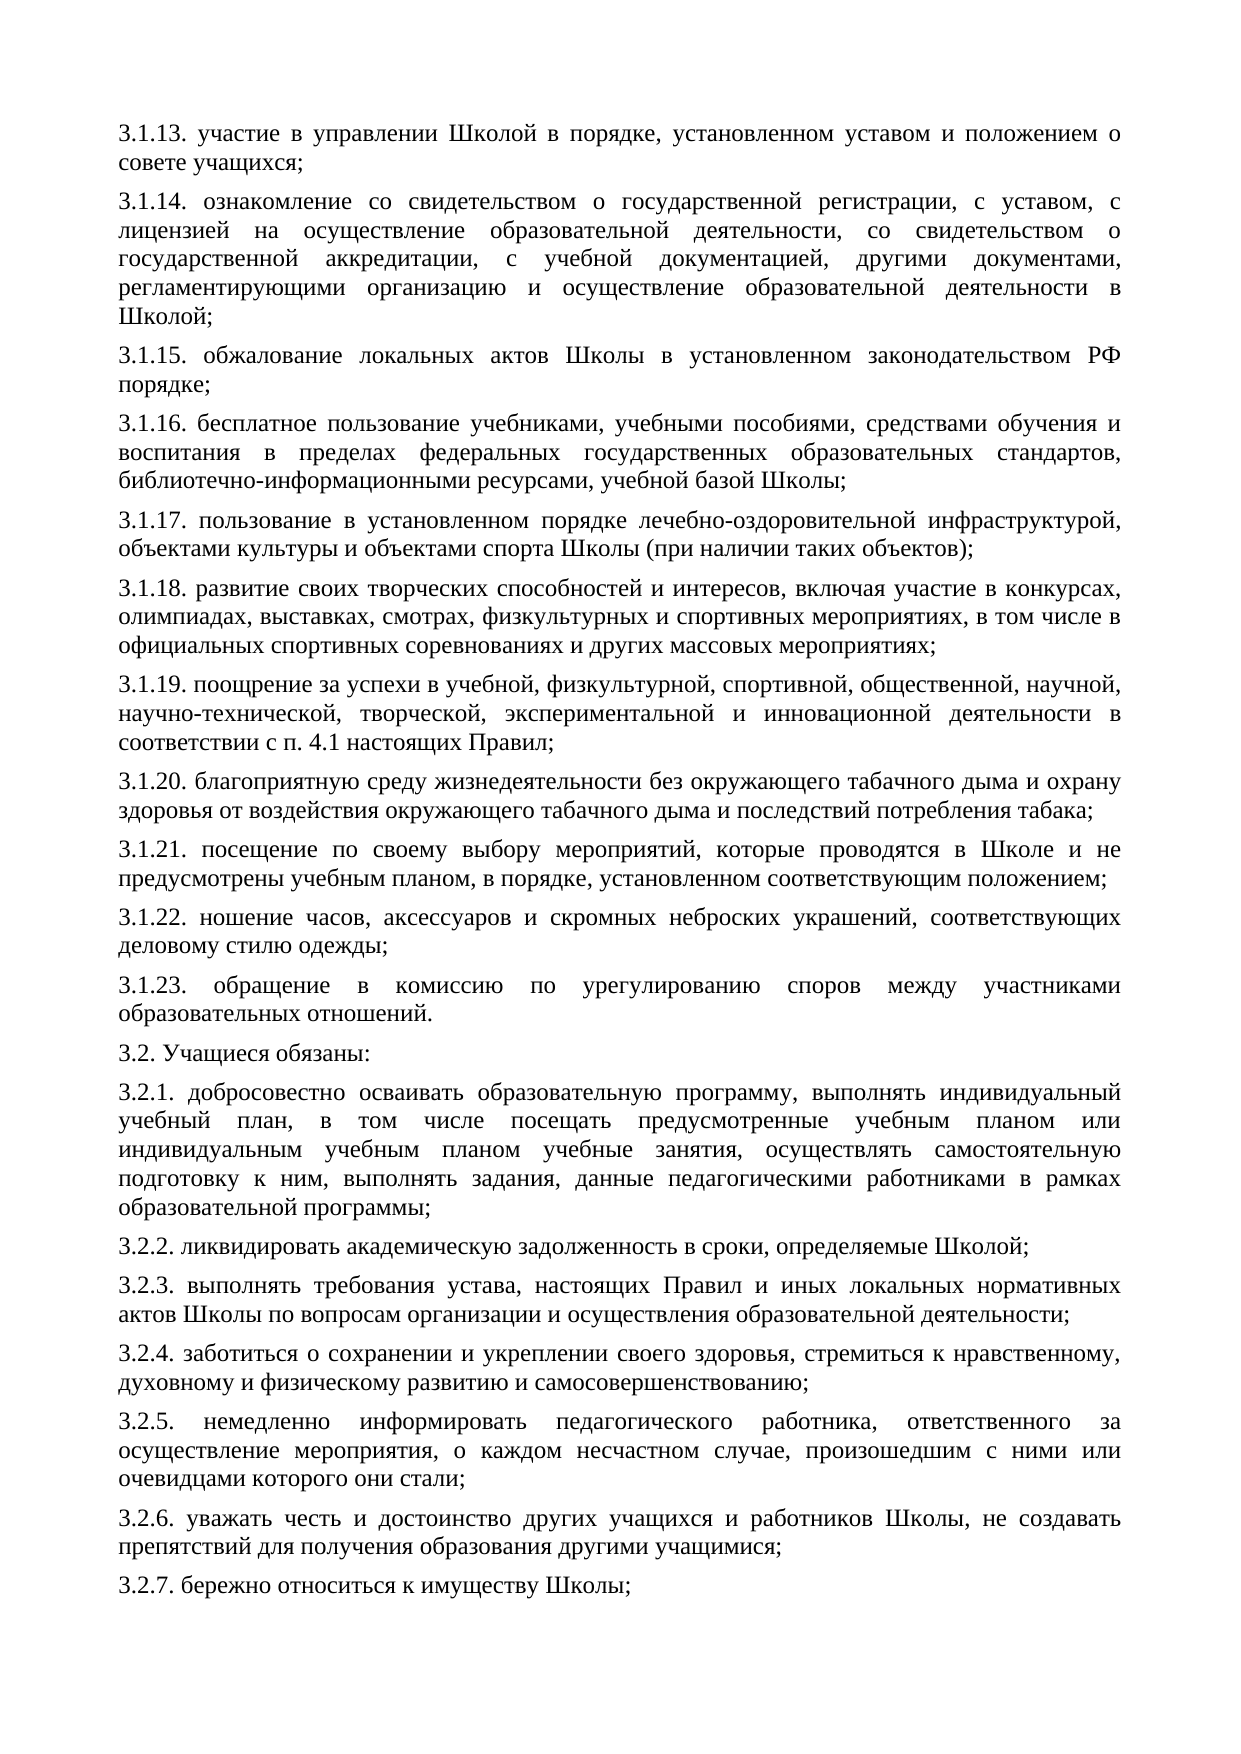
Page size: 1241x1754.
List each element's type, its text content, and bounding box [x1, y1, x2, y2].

text 3.2.3. выполнять требования устава, настоящих Правил и иных локальных нормативных актов Школы по вопросам организации и осуществления образовательной деятельности; [118, 1270, 1122, 1328]
text 3.1.15. обжалование локальных актов Школы в установленном законодательством РФ порядке; [118, 340, 1122, 398]
text 3.1.13. участие в управлении Школой в порядке, установленном уставом и положением о совете учащихся; [118, 118, 1122, 176]
text 3.1.16. бесплатное пользование учебниками, учебными пособиями, средствами обучения и воспитания в пределах федеральных государственных образовательных стандартов, библиотечно-информационными ресурсами, учебной базой Школы; [118, 408, 1122, 494]
text 3.2.5. немедленно информировать педагогического работника, ответственного за осуществление мероприятия, о каждом несчастном случае, произошедшим с ними или очевидцами которого они стали; [118, 1406, 1122, 1492]
text 3.2.4. заботиться о сохранении и укреплении своего здоровья, стремиться к нравственному, духовному и физическому развитию и самосовершенствованию; [118, 1338, 1122, 1396]
text 3.1.19. поощрение за успехи в учебной, физкультурной, спортивной, общественной, научной, научно-технической, творческой, экспериментальной и инновационной деятельности в соответствии с п. 4.1 настоящих Правил; [118, 669, 1122, 756]
text 3.1.21. посещение по своему выбору мероприятий, которые проводятся в Школе и не предусмотрены учебным планом, в порядке, установленном соответствующим положением; [118, 834, 1122, 891]
text 3.1.20. благоприятную среду жизнедеятельности без окружающего табачного дыма и охрану здоровья от воздействия окружающего табачного дыма и последствий потребления табака; [118, 766, 1122, 823]
text 3.2. Учащиеся обязаны: [118, 1038, 1122, 1066]
text 3.1.17. пользование в установленном порядке лечебно-оздоровительной инфраструктурой, объектами культуры и объектами спорта Школы (при наличии таких объектов); [118, 505, 1122, 562]
text 3.1.23. обращение в комиссию по урегулированию споров между участниками образовательных отношений. [118, 970, 1122, 1027]
text 3.2.7. бережно относиться к имуществу Школы; [118, 1571, 1122, 1599]
text 3.2.2. ликвидировать академическую задолженность в сроки, определяемые Школой; [118, 1231, 1122, 1260]
text 3.1.14. ознакомление со свидетельством о государственной регистрации, с уставом, с лицензией на осуществление образовательной деятельности, со свидетельством о государственной аккредитации, с учебной документацией, другими документами, регламентирующими организацию и осуществление образовательной деятельности в Школой; [118, 186, 1122, 330]
text 3.2.1. добросовестно осваивать образовательную программу, выполнять индивидуальный учебный план, в том числе посещать предусмотренные учебным планом или индивидуальным учебным планом учебные занятия, осуществлять самостоятельную подготовку к ним, выполнять задания, данные педагогическими работниками в рамках образовательной программы; [118, 1077, 1122, 1221]
text 3.1.18. развитие своих творческих способностей и интересов, включая участие в конкурсах, олимпиадах, выставках, смотрах, физкультурных и спортивных мероприятиях, в том числе в официальных спортивных соревнованиях и других массовых мероприятиях; [118, 573, 1122, 659]
text 3.2.6. уважать честь и достоинство других учащихся и работников Школы, не создавать препятствий для получения образования другими учащимися; [118, 1503, 1122, 1560]
text 3.1.22. ношение часов, аксессуаров и скромных неброских украшений, соответствующих деловому стилю одежды; [118, 902, 1122, 959]
